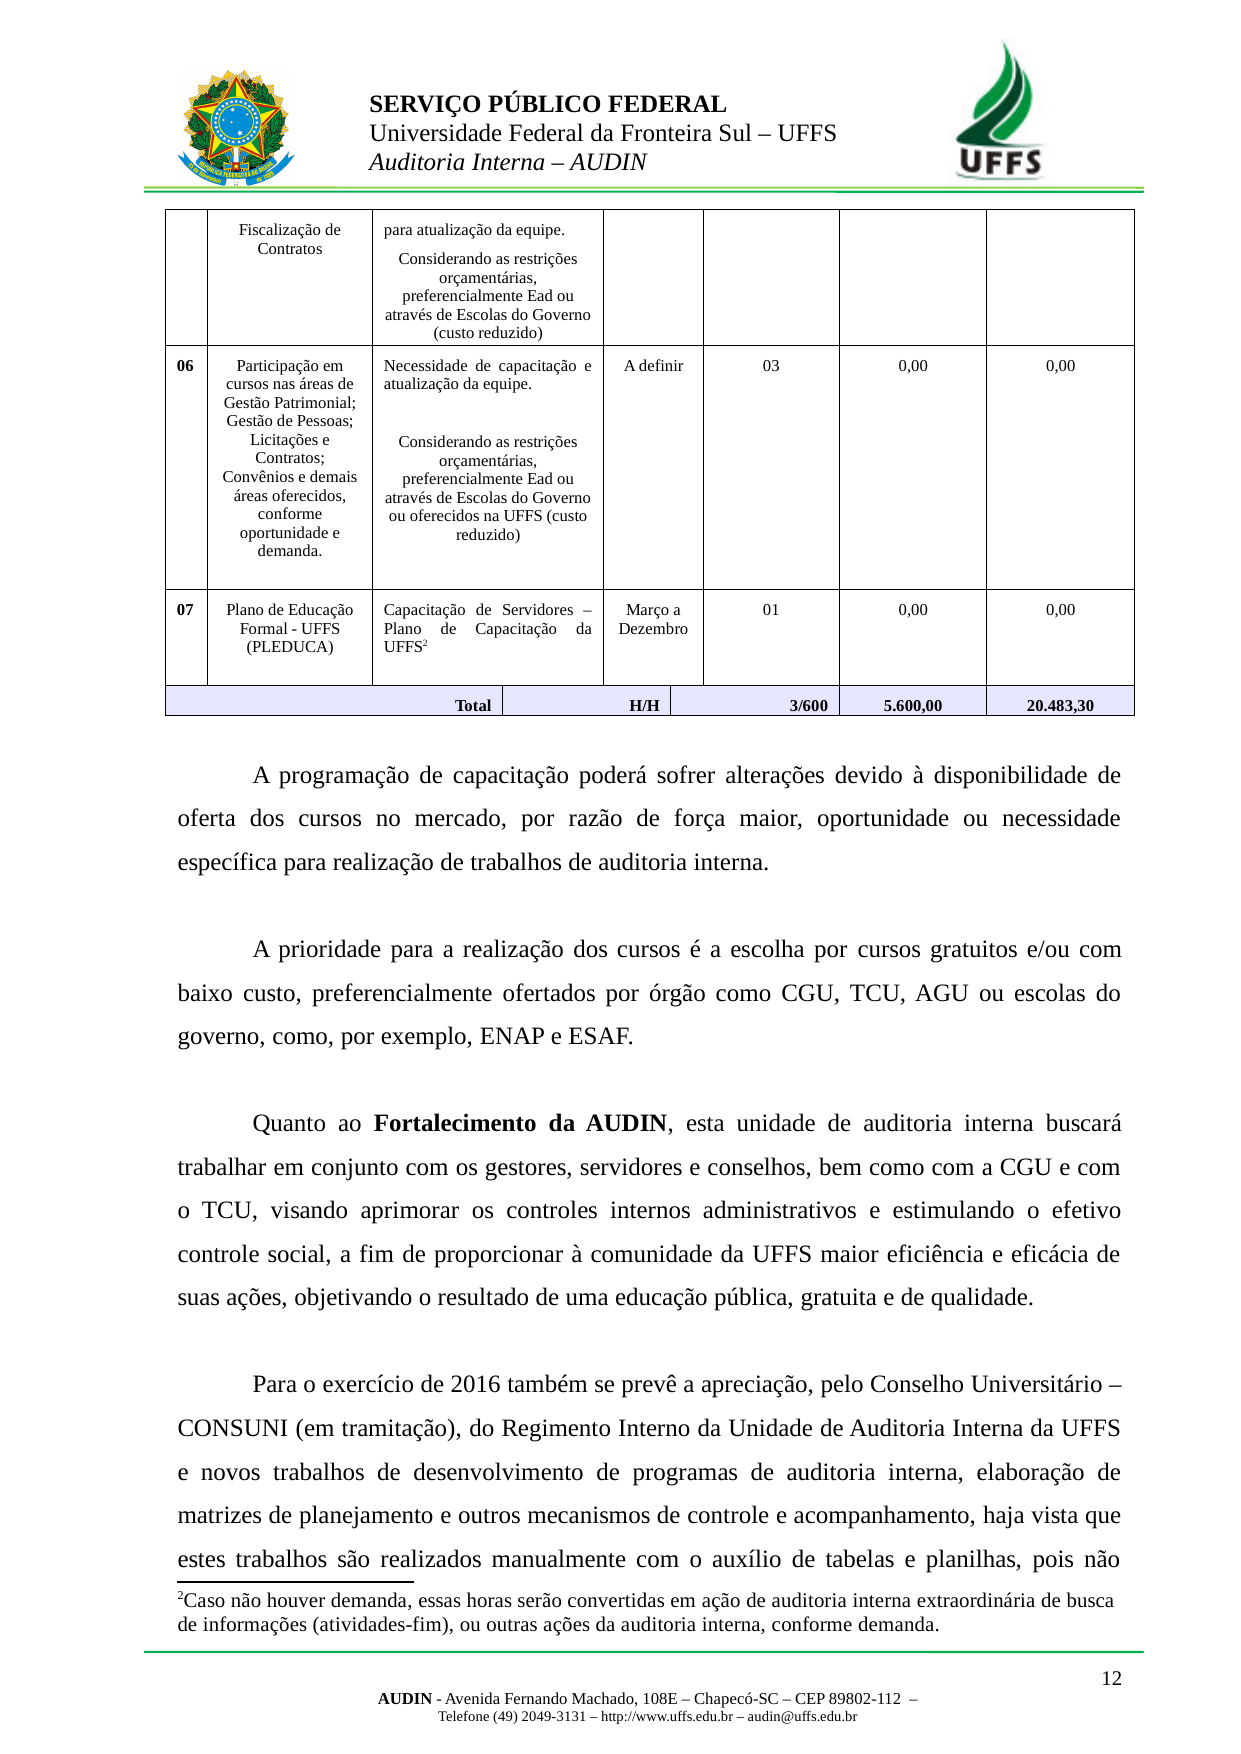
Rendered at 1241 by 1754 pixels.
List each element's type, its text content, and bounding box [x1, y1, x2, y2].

text Para o exercício de 2016 também se prevê a apreciação, pelo Conselho Universitário – CONSUNI (em tramitação), do Regimento Interno da Unidade de Auditoria Interna da UFFS e novos trabalhos de desenvolvimento de programas de auditoria interna, elaboração de matrizes de planejamento e outros mecanismos de controle e acompanhamento, haja vista que estes trabalhos são realizados manualmente com o auxílio de tabelas e planilhas, pois não [177, 1369, 1122, 1573]
table_cell 0,00 [840, 590, 986, 685]
table_cell H/H [503, 686, 670, 715]
table_cell Total [166, 686, 502, 715]
table_cell para atualização da equipe. Considerando as restrições orçamentárias, preferencialmente Ead ou através de Escolas do Governo (custo reduzido) [373, 210, 603, 345]
table_cell 06 [166, 346, 207, 589]
text Quanto ao Fortalecimento da AUDIN, esta unidade de auditoria interna buscará trabalhar em conjunto com os gestores, servidores e conselhos, bem como com a CGU e com o TCU, visando aprimorar os controles internos administrativos e estimulando o efetivo controle social, a fim de proporcionar à comunidade da UFFS maior eficiência e eficácia de suas ações, objetivando o resultado de uma educação pública, gratuita e de qualidade. [177, 1108, 1122, 1311]
table_cell [840, 210, 986, 345]
table_cell 5.600,00 [840, 686, 986, 715]
table_cell 3/600 [671, 686, 839, 715]
table_cell 0,00 [987, 590, 1134, 685]
table_cell [704, 210, 839, 345]
table_cell [604, 210, 703, 345]
table_cell 01 [704, 590, 839, 685]
table_cell A definir [604, 346, 703, 589]
table_cell 20.483,30 [987, 686, 1134, 715]
table_cell 0,00 [840, 346, 986, 589]
picture [177, 70, 295, 186]
table_cell [987, 210, 1134, 345]
table_cell Fiscalização de Contratos [208, 210, 372, 345]
table_cell Capacitação de Servidores – Plano de Capacitação da UFFS [373, 590, 603, 685]
table_cell Necessidade de capacitação e atualização da equipe. Considerando as restrições orçamentárias, preferencialmente Ead ou através de Escolas do Governo ou oferecidos na UFFS (custo reduzido) [373, 346, 603, 589]
table_cell 0,00 [987, 346, 1134, 589]
text A programação de capacitação poderá sofrer alterações devido à disponibilidade de oferta dos cursos no mercado, por razão de força maior, oportunidade ou necessidade específica para realização de trabalhos de auditoria interna. [177, 760, 1122, 876]
picture [935, 38, 1067, 186]
table_cell Março a Dezembro [604, 590, 703, 685]
table_cell 03 [704, 346, 839, 589]
table_cell Participação em cursos nas áreas de Gestão Patrimonial; Gestão de Pessoas; Licitações e Contratos; Convênios e demais áreas oferecidos, conforme oportunidade e demanda. [208, 346, 372, 589]
table_cell 07 [166, 590, 207, 685]
table_cell [166, 210, 207, 345]
text A prioridade para a realização dos cursos é a escolha por cursos gratuitos e/ou com baixo custo, preferencialmente ofertados por órgão como CGU, TCU, AGU ou escolas do governo, como, por exemplo, ENAP e ESAF. [177, 934, 1122, 1050]
table_cell Plano de Educação Formal - UFFS (PLEDUCA) [208, 590, 372, 685]
